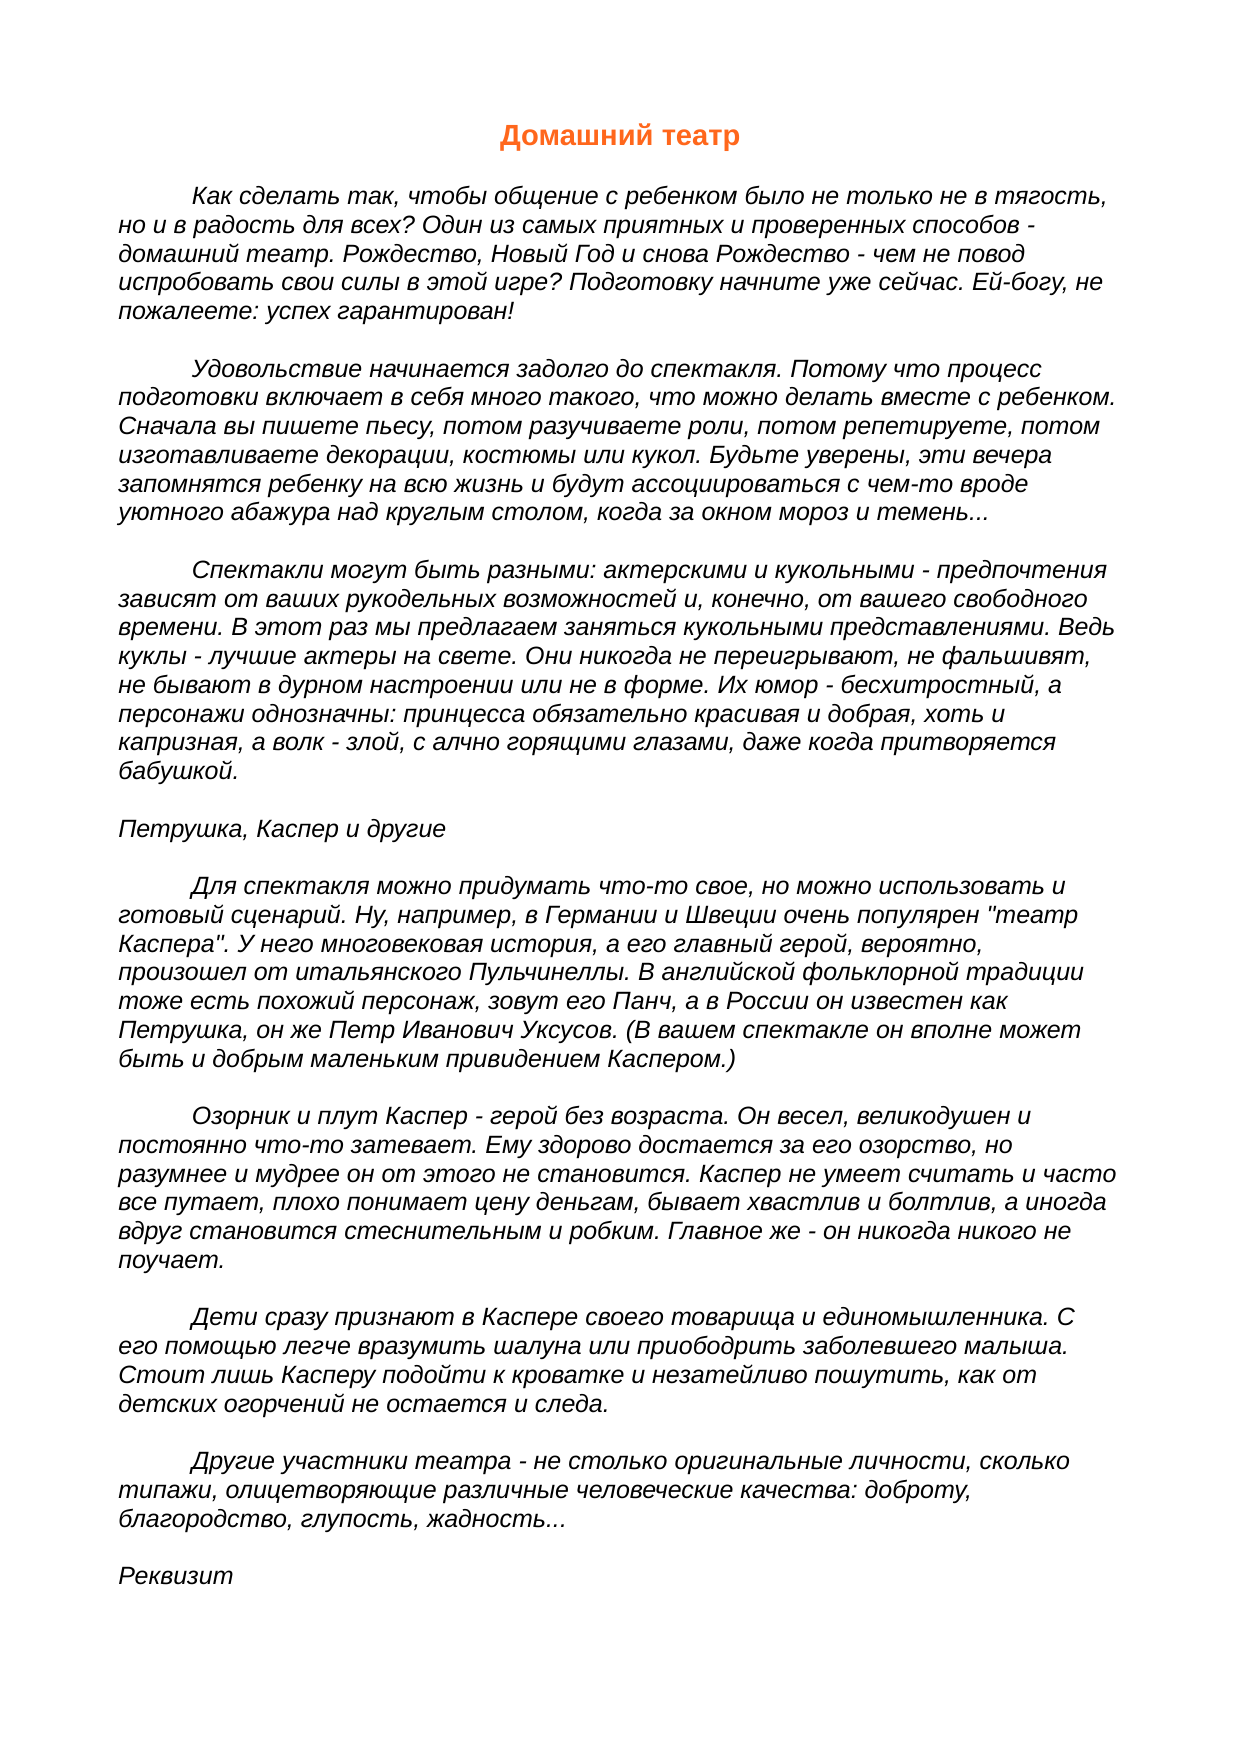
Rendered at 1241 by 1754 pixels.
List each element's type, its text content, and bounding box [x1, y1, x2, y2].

text Как сделать так, чтобы общение с ребенком было не только не в тягость, но и в радость для всех? Один из самых приятных и проверенных способов - домашний театр. Рождество, Новый Год и снова Рождество - чем не повод испробовать свои силы в этой игре? Подготовку начните уже сейчас. Ей-богу, не пожалеете: успех гарантирован! Удовольствие начинается задолго до спектакля. Потому что процесс подготовки включает в себя много такого, что можно делать вместе с ребенком. Сначала вы пишете пьесу, потом разучиваете роли, потом репетируете, потом изготавливаете декорации, костюмы или кукол. Будьте уверены, эти вечера запомнятся ребенку на всю жизнь и будут ассоциироваться с чем-то вроде уютного абажура над круглым столом, когда за окном мороз и темень... Спектакли могут быть разными: актерскими и кукольными - предпочтения зависят от ваших рукодельных возможностей и, конечно, от вашего свободного времени. В этот раз мы предлагаем заняться кукольными представлениями. Ведь куклы - лучшие актеры на свете. Они никогда не переигрывают, не фальшивят, не бывают в дурном настроении или не в форме. Их юмор - бесхитростный, а персонажи однозначны: принцесса обязательно красивая и добрая, хоть и капризная, а волк - злой, с алчно горящими глазами, даже когда притворяется бабушкой. Петрушка, Каспер и другие Для спектакля можно придумать что-то свое, но можно использовать и готовый сценарий. Ну, например, в Германии и Швеции очень популярен "театр Каспера". У него многовековая история, а его главный герой, вероятно, произошел от итальянского Пульчинеллы. В английской фольклорной традиции тоже есть похожий персонаж, зовут его Панч, а в России он известен как Петрушка, он же Петр Иванович Уксусов. (В вашем спектакле он вполне может быть и добрым маленьким привидением Каспером.) Озорник и плут Каспер - герой без возраста. Он весел, великодушен и постоянно что-то затевает. Ему здорово достается за его озорство, но разумнее и мудрее он от этого не становится. Каспер не умеет считать и часто все путает, плохо понимает цену деньгам, бывает хвастлив и болтлив, а иногда вдруг становится стеснительным и робким. Главное же - он никогда никого не поучает. Дети сразу признают в Каспере своего товарища и единомышленника. С его помощью легче вразумить шалуна или приободрить заболевшего малыша. Стоит лишь Касперу подойти к кроватке и незатейливо пошутить, как от детских огорчений не остается и следа. Другие участники театра - не столько оригинальные личности, сколько типажи, олицетворяющие различные человеческие качества: доброту, благородство, глупость, жадность... Реквизит [118, 181, 1122, 1619]
text Домашний театр [118, 118, 1122, 152]
